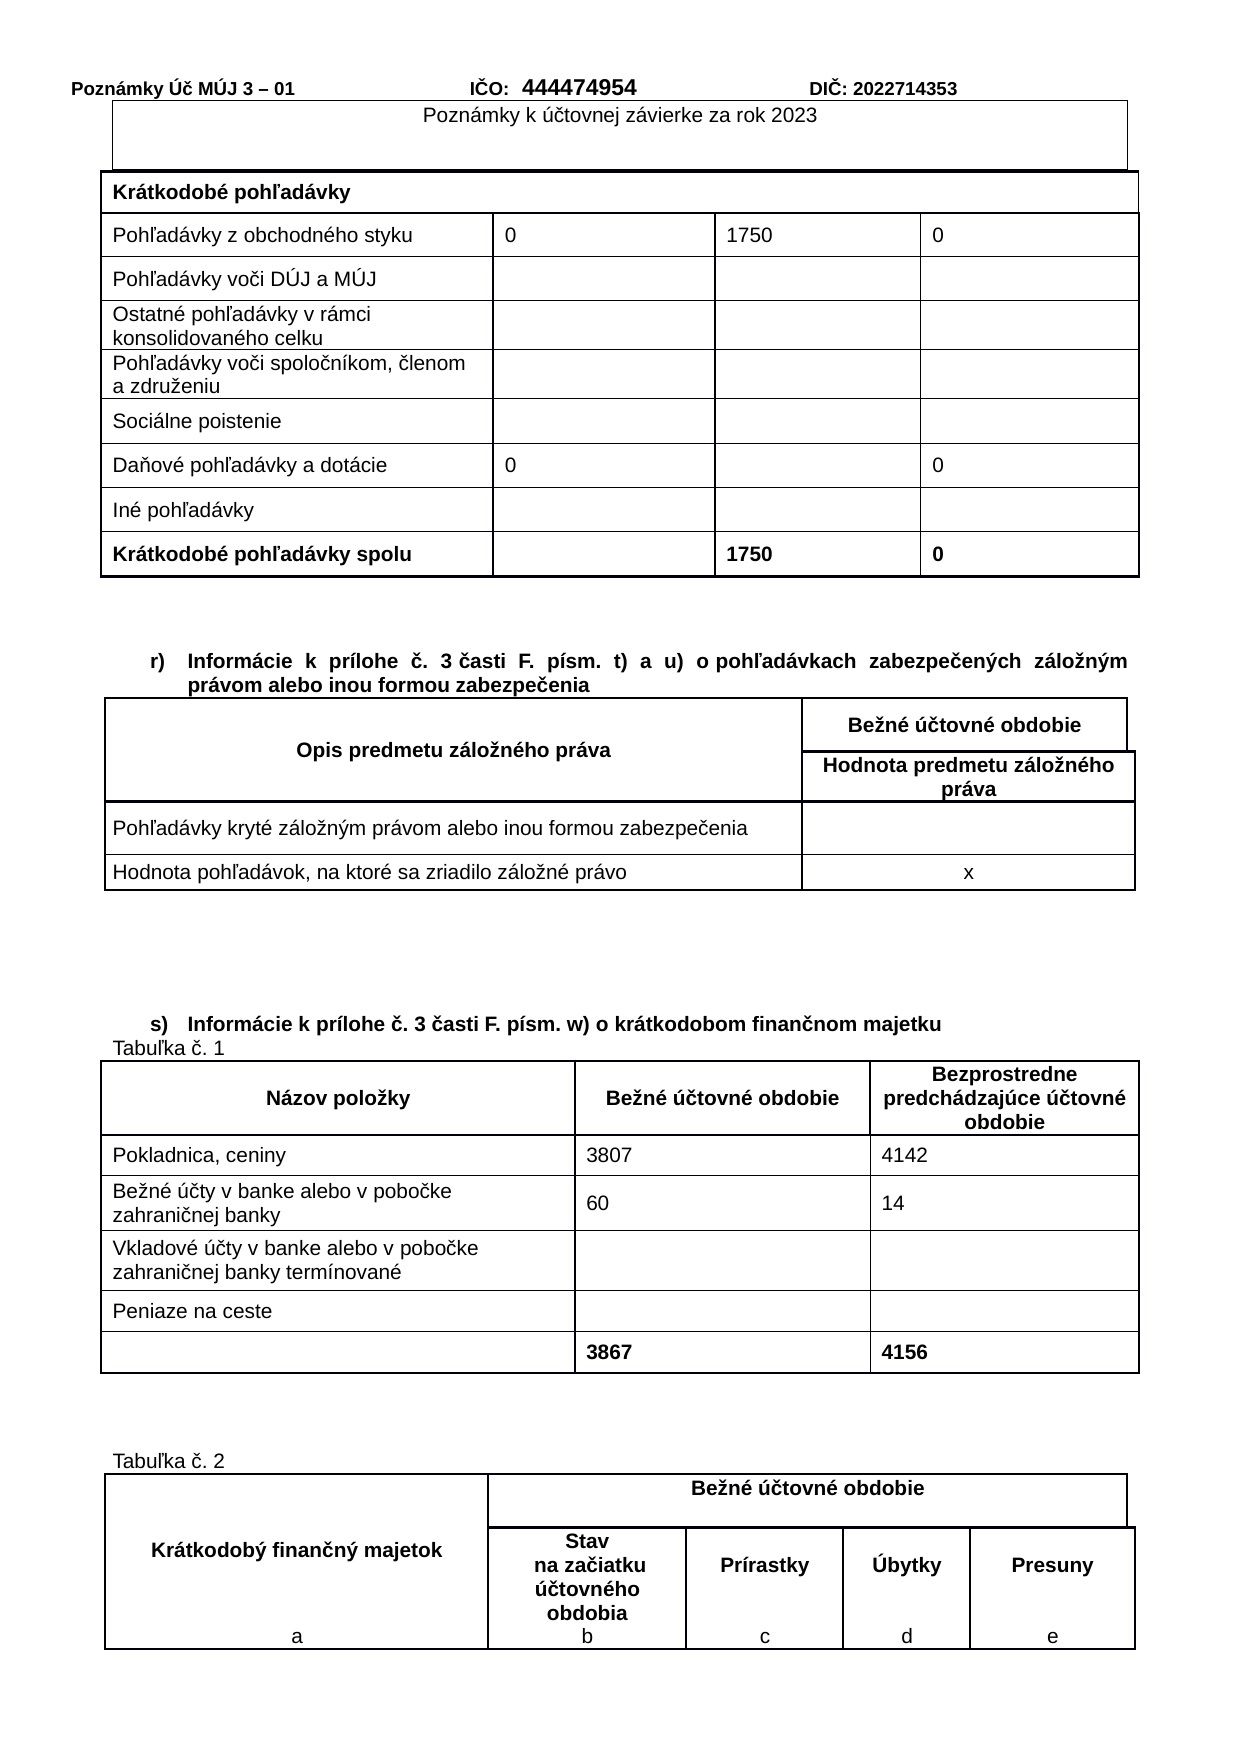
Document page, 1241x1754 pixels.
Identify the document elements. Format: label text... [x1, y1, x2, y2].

table_cell [494, 399, 714, 442]
table_cell [921, 488, 1138, 531]
table_cell Stav na začiatku účtovného obdobia [489, 1529, 685, 1624]
table_cell [494, 532, 714, 575]
table_cell c [687, 1624, 842, 1648]
table_header Bežné účtovné obdobie [803, 699, 1126, 750]
table_cell Pohľadávky z obchodného styku [102, 214, 492, 256]
table_header [1128, 1473, 1135, 1526]
table_cell [494, 257, 714, 300]
table_header Opis predmetu záložného práva [106, 699, 801, 800]
table_cell Vkladové účty v banke alebo v pobočke zahraničnej banky termínované [102, 1231, 574, 1289]
table_cell Pokladnica, ceniny [102, 1136, 574, 1175]
table_cell a [106, 1624, 487, 1648]
table_cell 60 [576, 1176, 870, 1229]
table_cell [716, 350, 920, 398]
table_cell [716, 257, 920, 300]
table_cell 3867 [576, 1332, 870, 1372]
table_cell 0 [921, 444, 1138, 487]
table_cell [716, 444, 920, 487]
table_cell 14 [871, 1176, 1138, 1229]
table_cell [576, 1291, 870, 1331]
table_cell 4156 [871, 1332, 1138, 1372]
list Informácie k prílohe č. 3 časti F. písm. w) o krátkodobom finančnom majetku [150, 1012, 1128, 1036]
table_cell Peniaze na ceste [102, 1291, 574, 1331]
table_cell 3807 [576, 1136, 870, 1175]
table_cell b [489, 1624, 685, 1648]
table_header Bežné účtovné obdobie [576, 1062, 869, 1133]
table_cell Hodnota pohľadávok, na ktoré sa zriadilo záložné právo [106, 855, 801, 889]
table_cell 1750 [716, 214, 920, 256]
table_cell [921, 301, 1138, 349]
table_cell Krátkodobé pohľadávky [102, 173, 1138, 212]
table_cell 0 [921, 214, 1138, 256]
table_cell Krátkodobé pohľadávky spolu [102, 532, 492, 575]
table_cell Pohľadávky voči DÚJ a MÚJ [102, 257, 492, 300]
table_cell 0 [494, 444, 714, 487]
table_cell [871, 1291, 1138, 1331]
table_cell d [844, 1624, 969, 1648]
table_cell [102, 1332, 574, 1372]
table_cell [716, 488, 920, 531]
table_cell 1750 [716, 532, 920, 575]
table_cell 4142 [871, 1136, 1138, 1175]
table_cell Úbytky [844, 1529, 969, 1624]
table_cell [803, 803, 1134, 853]
subtitle Tabuľka č. 1 [112, 1036, 1128, 1059]
table_cell e [971, 1624, 1134, 1648]
table_cell Hodnota predmetu záložného práva [803, 753, 1134, 800]
table_header [1128, 697, 1135, 750]
table_cell 0 [921, 532, 1138, 575]
table_cell [494, 350, 714, 398]
table_cell [494, 488, 714, 531]
table_cell [921, 399, 1138, 442]
table_cell [921, 350, 1138, 398]
table_cell [576, 1231, 870, 1289]
table_cell Pohľadávky voči spoločníkom, členom a združeniu [102, 350, 492, 398]
table_cell Prírastky [687, 1529, 842, 1624]
table_header Bezprostredne predchádzajúce účtovné obdobie [871, 1062, 1138, 1133]
table_header Krátkodobý finančný majetok [106, 1475, 487, 1624]
table_cell Ostatné pohľadávky v rámci konsolidovaného celku [102, 301, 492, 349]
table_header Bežné účtovné obdobie [489, 1475, 1126, 1526]
table_cell [871, 1231, 1138, 1289]
table_cell [716, 301, 920, 349]
table_cell Daňové pohľadávky a dotácie [102, 444, 492, 487]
table_cell [921, 257, 1138, 300]
list Informácie k prílohe č. 3 časti F. písm. t) a u) o pohľadávkach zabezpečených záložným právom alebo inou formou zabezpečenia [150, 649, 1128, 697]
subtitle Tabuľka č. 2 [112, 1449, 1128, 1473]
table_cell Iné pohľadávky [102, 488, 492, 531]
table_cell Presuny [971, 1529, 1134, 1624]
table_cell Sociálne poistenie [102, 399, 492, 442]
table_cell 0 [494, 214, 714, 256]
table_cell x [803, 855, 1134, 889]
table_header Názov položky [102, 1062, 574, 1133]
table_cell [716, 399, 920, 442]
table_cell Bežné účty v banke alebo v pobočke zahraničnej banky [102, 1176, 574, 1229]
table_cell [494, 301, 714, 349]
table_cell Pohľadávky kryté záložným právom alebo inou formou zabezpečenia [106, 803, 801, 853]
